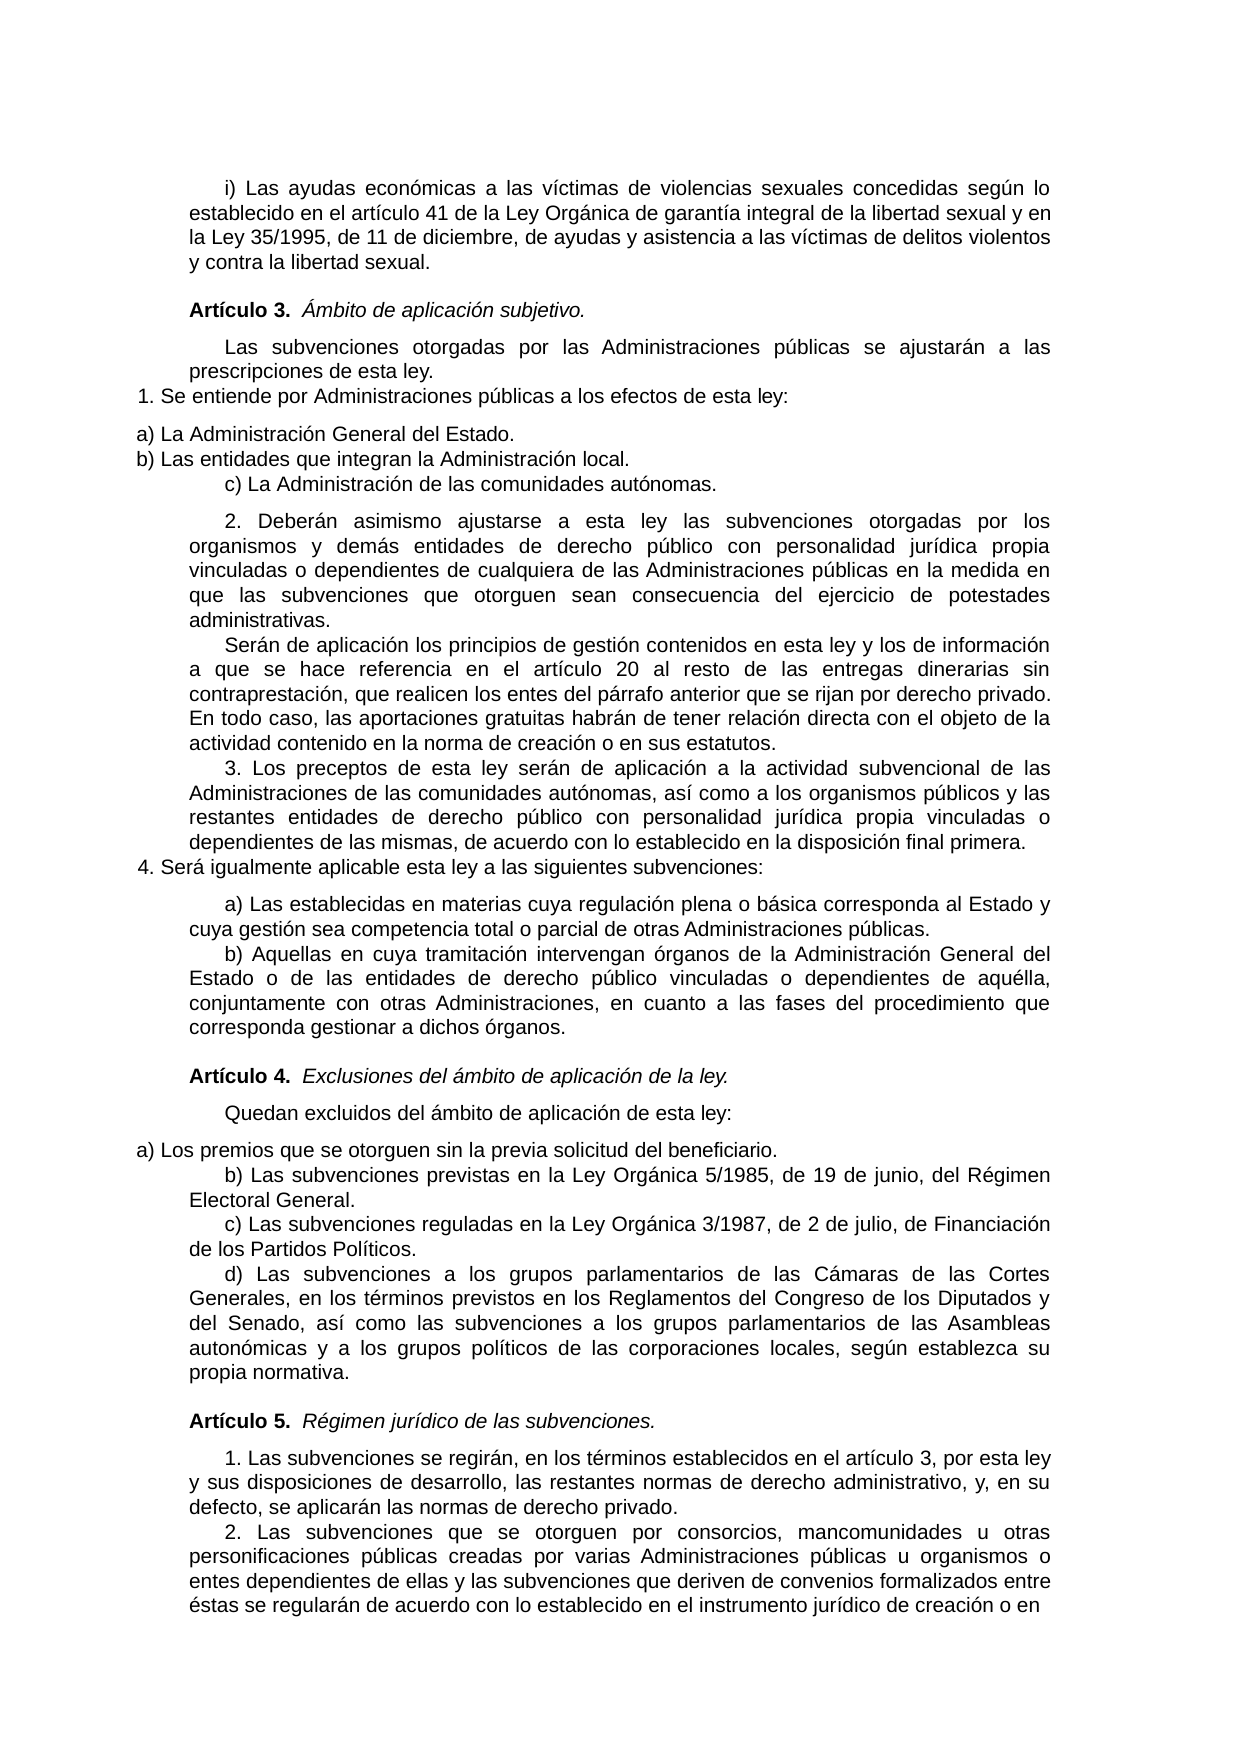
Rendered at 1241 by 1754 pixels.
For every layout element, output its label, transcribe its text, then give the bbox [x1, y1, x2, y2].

list Las subvenciones que se otorguen por consorcios, mancomunidades u otras personificaciones públicas creadas por varias Administraciones públicas u organismos o entes dependientes de ellas y las subvenciones que deriven de convenios formalizados entre éstas se regularán de acuerdo con lo establecido en el instrumento jurídico de creación o en [189, 1519, 1052, 1617]
list La Administración General del Estado. [136, 422, 1163, 446]
text Quedan excluidos del ámbito de aplicación de esta ley: [224, 1100, 1163, 1124]
list Las subvenciones previstas en la Ley Orgánica 5/1985, de 19 de junio, del Régimen Electoral General. [189, 1163, 1052, 1212]
list Los preceptos de esta ley serán de aplicación a la actividad subvencional de las Administraciones de las comunidades autónomas, así como a los organismos públicos y las restantes entidades de derecho público con personalidad jurídica propia vinculadas o dependientes de las mismas, de acuerdo con lo establecido en la disposición final primera. [189, 756, 1052, 853]
text Artículo 3. Ámbito de aplicación subjetivo. [189, 298, 1163, 322]
list Será igualmente aplicable esta ley a las siguientes subvenciones: [137, 854, 1163, 878]
list Las establecidas en materias cuya regulación plena o básica corresponda al Estado y cuya gestión sea competencia total o parcial de otras Administraciones públicas. [189, 892, 1051, 941]
list Se entiende por Administraciones públicas a los efectos de esta ley: [137, 384, 1163, 408]
list Las subvenciones a los grupos parlamentarios de las Cámaras de las Cortes Generales, en los términos previstos en los Reglamentos del Congreso de los Diputados y del Senado, así como las subvenciones a los grupos parlamentarios de las Asambleas autonómicas y a los grupos políticos de las corporaciones locales, según establezca su propia normativa. [189, 1262, 1052, 1384]
list Aquellas en cuya tramitación intervengan órganos de la Administración General del Estado o de las entidades de derecho público vinculadas o dependientes de aquélla, conjuntamente con otras Administraciones, en cuanto a las fases del procedimiento que corresponda gestionar a dichos órganos. [189, 941, 1052, 1039]
text Artículo 4. Exclusiones del ámbito de aplicación de la ley. [189, 1064, 1163, 1088]
list Deberán asimismo ajustarse a esta ley las subvenciones otorgadas por los organismos y demás entidades de derecho público con personalidad jurídica propia vinculadas o dependientes de cualquiera de las Administraciones públicas en la medida en que las subvenciones que otorguen sean consecuencia del ejercicio de potestades administrativas. [189, 509, 1051, 631]
list Las ayudas económicas a las víctimas de violencias sexuales concedidas según lo establecido en el artículo 41 de la Ley Orgánica de garantía integral de la libertad sexual y en la Ley 35/1995, de 11 de diciembre, de ayudas y asistencia a las víctimas de delitos violentos y contra la libertad sexual. [189, 176, 1052, 273]
list Los premios que se otorguen sin la previa solicitud del beneficiario. [136, 1138, 1163, 1162]
text Serán de aplicación los principios de gestión contenidos en esta ley y los de información a que se hace referencia en el artículo 20 al resto de las entregas dinerarias sin contraprestación, que realicen los entes del párrafo anterior que se rijan por derecho privado. En todo caso, las aportaciones gratuitas habrán de tener relación directa con el objeto de la actividad contenido en la norma de creación o en sus estatutos. [189, 632, 1052, 755]
text Artículo 5. Régimen jurídico de las subvenciones. [189, 1409, 1163, 1433]
text Las subvenciones otorgadas por las Administraciones públicas se ajustarán a las prescripciones de esta ley. [189, 335, 1051, 383]
list Las subvenciones se regirán, en los términos establecidos en el artículo 3, por esta ley y sus disposiciones de desarrollo, las restantes normas de derecho administrativo, y, en su defecto, se aplicarán las normas de derecho privado. [189, 1445, 1051, 1518]
list Las subvenciones reguladas en la Ley Orgánica 3/1987, de 2 de julio, de Financiación de los Partidos Políticos. [189, 1212, 1051, 1261]
list Las entidades que integran la Administración local. [136, 447, 1163, 471]
list La Administración de las comunidades autónomas. [224, 472, 1163, 496]
